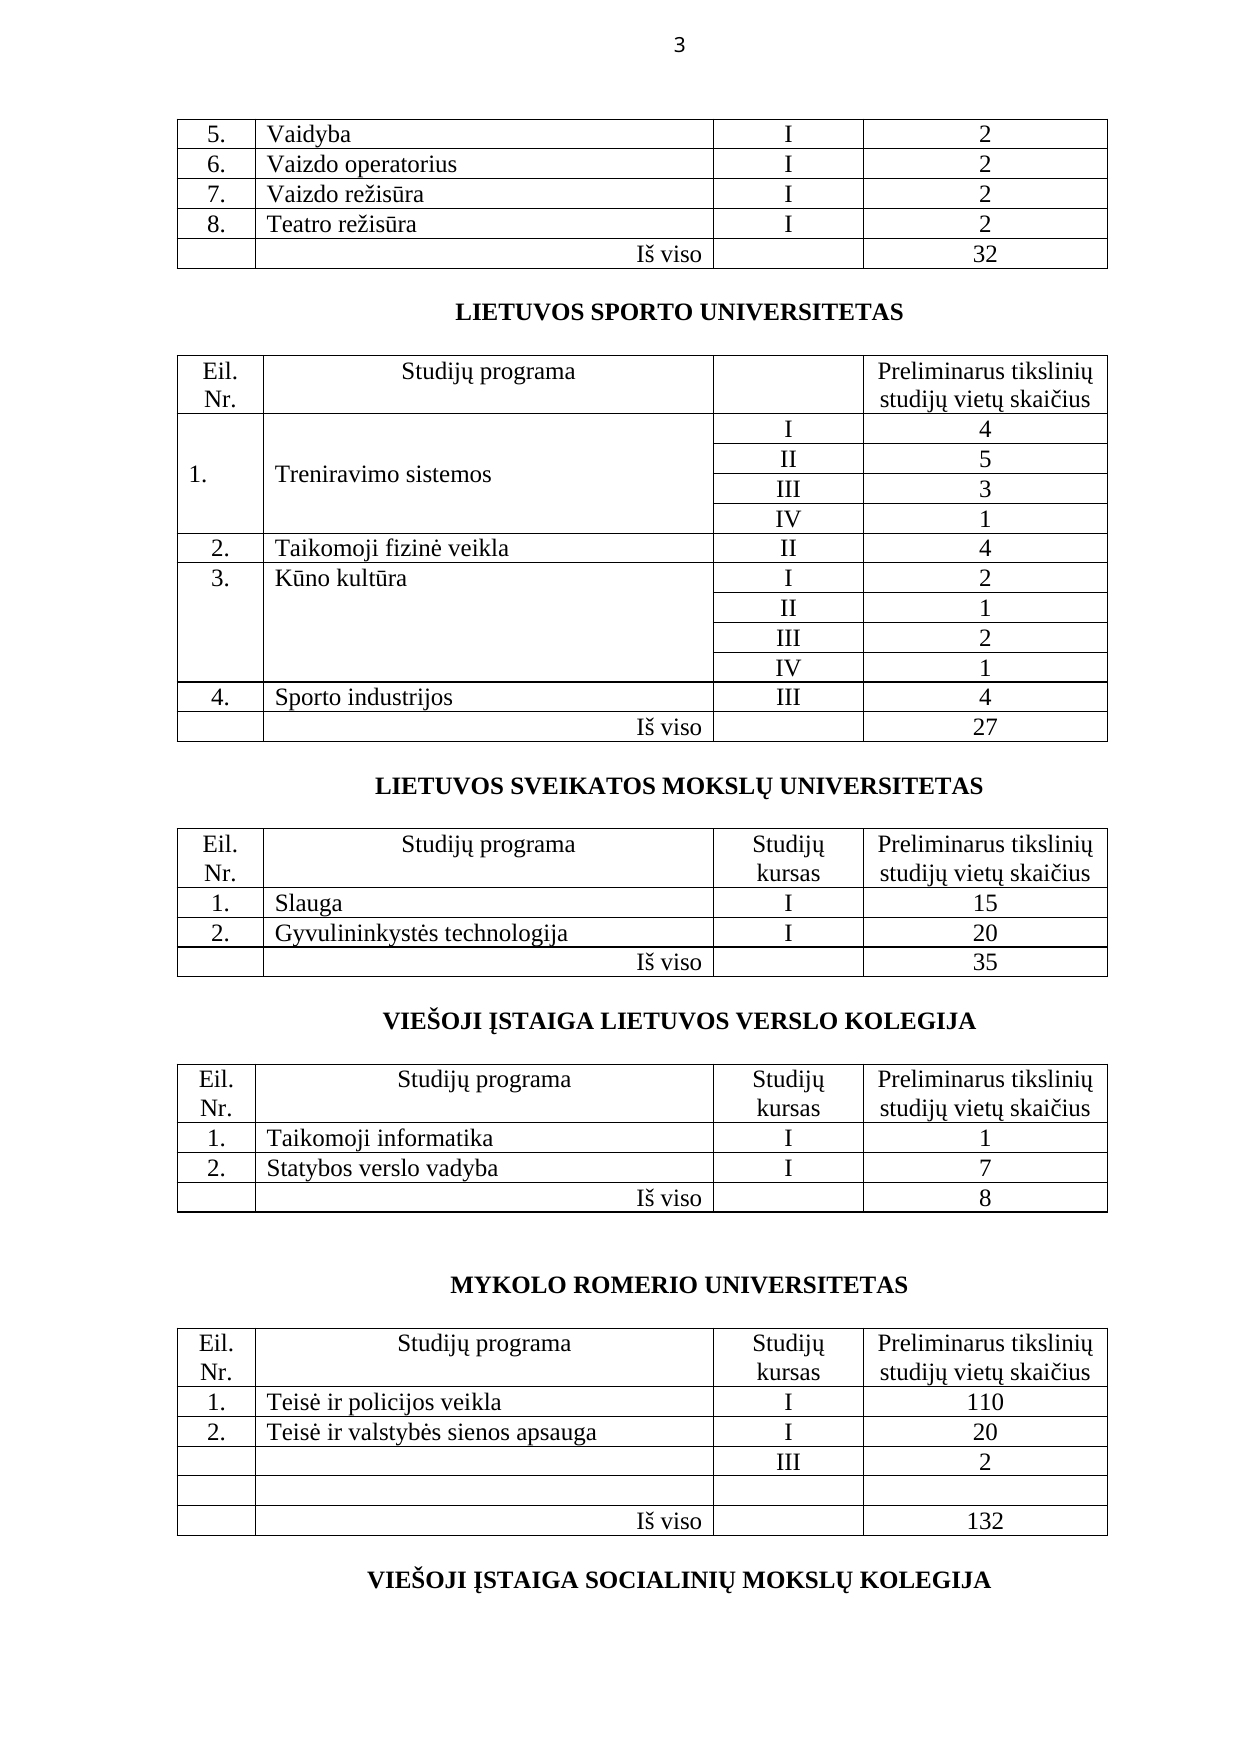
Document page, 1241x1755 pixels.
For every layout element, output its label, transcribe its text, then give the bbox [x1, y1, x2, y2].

table_header Studijų kursas [714, 1065, 863, 1122]
table_cell 1. [178, 1123, 255, 1152]
table_cell Taikomoji informatika [256, 1123, 713, 1152]
table_cell 4. [178, 683, 263, 711]
table_cell 2 [864, 179, 1107, 208]
table_cell 4 [864, 683, 1107, 711]
table_cell 3. [178, 563, 263, 681]
table_cell Teisė ir valstybės sienos apsauga [256, 1417, 713, 1446]
table_cell 1 [864, 593, 1107, 622]
table_cell [178, 948, 263, 976]
table_cell 6. [178, 149, 255, 178]
table_cell I [714, 1387, 863, 1416]
table_cell 2. [178, 1153, 255, 1182]
table_cell Kūno kultūra [264, 563, 713, 681]
table_cell 20 [864, 918, 1107, 946]
table_cell 2 [864, 209, 1107, 238]
table_cell III [714, 683, 863, 711]
table_cell 1 [864, 1123, 1107, 1152]
table_header Preliminarus tikslinių studijų vietų skaičius [864, 829, 1107, 887]
table_cell I [714, 888, 863, 917]
table_cell 8 [864, 1183, 1107, 1211]
table_cell III [714, 474, 863, 503]
table_cell 20 [864, 1417, 1107, 1446]
table_cell I [714, 179, 863, 208]
table_cell I [714, 149, 863, 178]
table_cell I [714, 209, 863, 238]
table_cell III [714, 623, 863, 652]
table_cell 132 [864, 1506, 1107, 1535]
table_cell [178, 1183, 255, 1211]
table_cell 1. [178, 414, 263, 532]
table_cell [714, 1183, 863, 1211]
table_cell I [714, 563, 863, 592]
table_header Preliminarus tikslinių studijų vietų skaičius [864, 1329, 1107, 1386]
table_header Eil. Nr. [178, 1065, 255, 1122]
table_header Preliminarus tikslinių studijų vietų skaičius [864, 1065, 1107, 1122]
table_cell 2. [178, 918, 263, 946]
table_cell II [714, 534, 863, 562]
table_header Studijų programa [256, 1329, 713, 1386]
table_cell 1. [178, 1387, 255, 1416]
table_cell I [714, 1417, 863, 1446]
table_cell [714, 712, 863, 741]
table_cell 2 [864, 1447, 1107, 1475]
table_cell Gyvulininkystės technologija [264, 918, 713, 946]
table_cell I [714, 1153, 863, 1182]
table_cell 1 [864, 653, 1107, 681]
table_cell II [714, 444, 863, 473]
table_cell 1. [178, 888, 263, 917]
table_cell Vaidyba [256, 120, 713, 148]
table_cell 8. [178, 209, 255, 238]
table_cell I [714, 918, 863, 946]
table_cell 1 [864, 504, 1107, 532]
table_cell 3 [864, 474, 1107, 503]
table_header Studijų programa [264, 356, 713, 413]
table_cell [864, 1476, 1107, 1505]
table_cell 2 [864, 149, 1107, 178]
table_cell 4 [864, 534, 1107, 562]
table_cell [714, 948, 863, 976]
table_cell 15 [864, 888, 1107, 917]
table_cell 32 [864, 239, 1107, 267]
table_header [714, 356, 863, 413]
table_cell Slauga [264, 888, 713, 917]
table_cell 2. [178, 534, 263, 562]
table_cell Teisė ir policijos veikla [256, 1387, 713, 1416]
table_cell Teatro režisūra [256, 209, 713, 238]
table_cell [178, 712, 263, 741]
table_cell 35 [864, 948, 1107, 976]
table_cell III [714, 1447, 863, 1475]
table_cell 2 [864, 563, 1107, 592]
table_cell Iš viso [256, 1506, 713, 1535]
table_cell I [714, 120, 863, 148]
table_cell IV [714, 504, 863, 532]
table_cell 4 [864, 414, 1107, 443]
table_cell Iš viso [264, 712, 713, 741]
table_cell 7. [178, 179, 255, 208]
table_cell I [714, 414, 863, 443]
table_cell [178, 1476, 255, 1505]
table_cell Statybos verslo vadyba [256, 1153, 713, 1182]
table_cell Sporto industrijos [264, 683, 713, 711]
table_cell 27 [864, 712, 1107, 741]
table_cell 5 [864, 444, 1107, 473]
text VIEŠOJI ĮSTAIGA SOCIALINIŲ MOKSLŲ KOLEGIJA [177, 1565, 1182, 1593]
table_header Studijų programa [256, 1065, 713, 1122]
table_cell IV [714, 653, 863, 681]
text MYKOLO ROMERIO UNIVERSITETAS [177, 1270, 1182, 1299]
table_header Studijų kursas [714, 1329, 863, 1386]
table_cell Treniravimo sistemos [264, 414, 713, 532]
table_cell 5. [178, 120, 255, 148]
table_cell [714, 1476, 863, 1505]
table_cell Iš viso [256, 239, 713, 267]
text VIEŠOJI ĮSTAIGA LIETUVOS VERSLO KOLEGIJA [177, 1006, 1182, 1035]
table_cell 7 [864, 1153, 1107, 1182]
table_cell [178, 1506, 255, 1535]
table_cell II [714, 593, 863, 622]
text LIETUVOS SVEIKATOS MOKSLŲ UNIVERSITETAS [177, 771, 1182, 799]
table_cell Taikomoji fizinė veikla [264, 534, 713, 562]
table_cell I [714, 1123, 863, 1152]
table_cell 110 [864, 1387, 1107, 1416]
table_header Eil. Nr. [178, 356, 263, 413]
table_header Eil. Nr. [178, 829, 263, 887]
table_header Preliminarus tikslinių studijų vietų skaičius [864, 356, 1107, 413]
table_header Studijų kursas [714, 829, 863, 887]
table_header Studijų programa [264, 829, 713, 887]
table_cell [256, 1447, 713, 1475]
table_cell 2. [178, 1417, 255, 1446]
table_cell [256, 1476, 713, 1505]
table_cell 2 [864, 120, 1107, 148]
table_cell Vaizdo režisūra [256, 179, 713, 208]
table_header Eil. Nr. [178, 1329, 255, 1386]
table_cell [178, 239, 255, 267]
table_cell 2 [864, 623, 1107, 652]
table_cell [714, 239, 863, 267]
table_cell [714, 1506, 863, 1535]
table_cell [178, 1447, 255, 1475]
table_cell Iš viso [264, 948, 713, 976]
table_cell Iš viso [256, 1183, 713, 1211]
text LIETUVOS SPORTO UNIVERSITETAS [177, 297, 1182, 326]
table_cell Vaizdo operatorius [256, 149, 713, 178]
